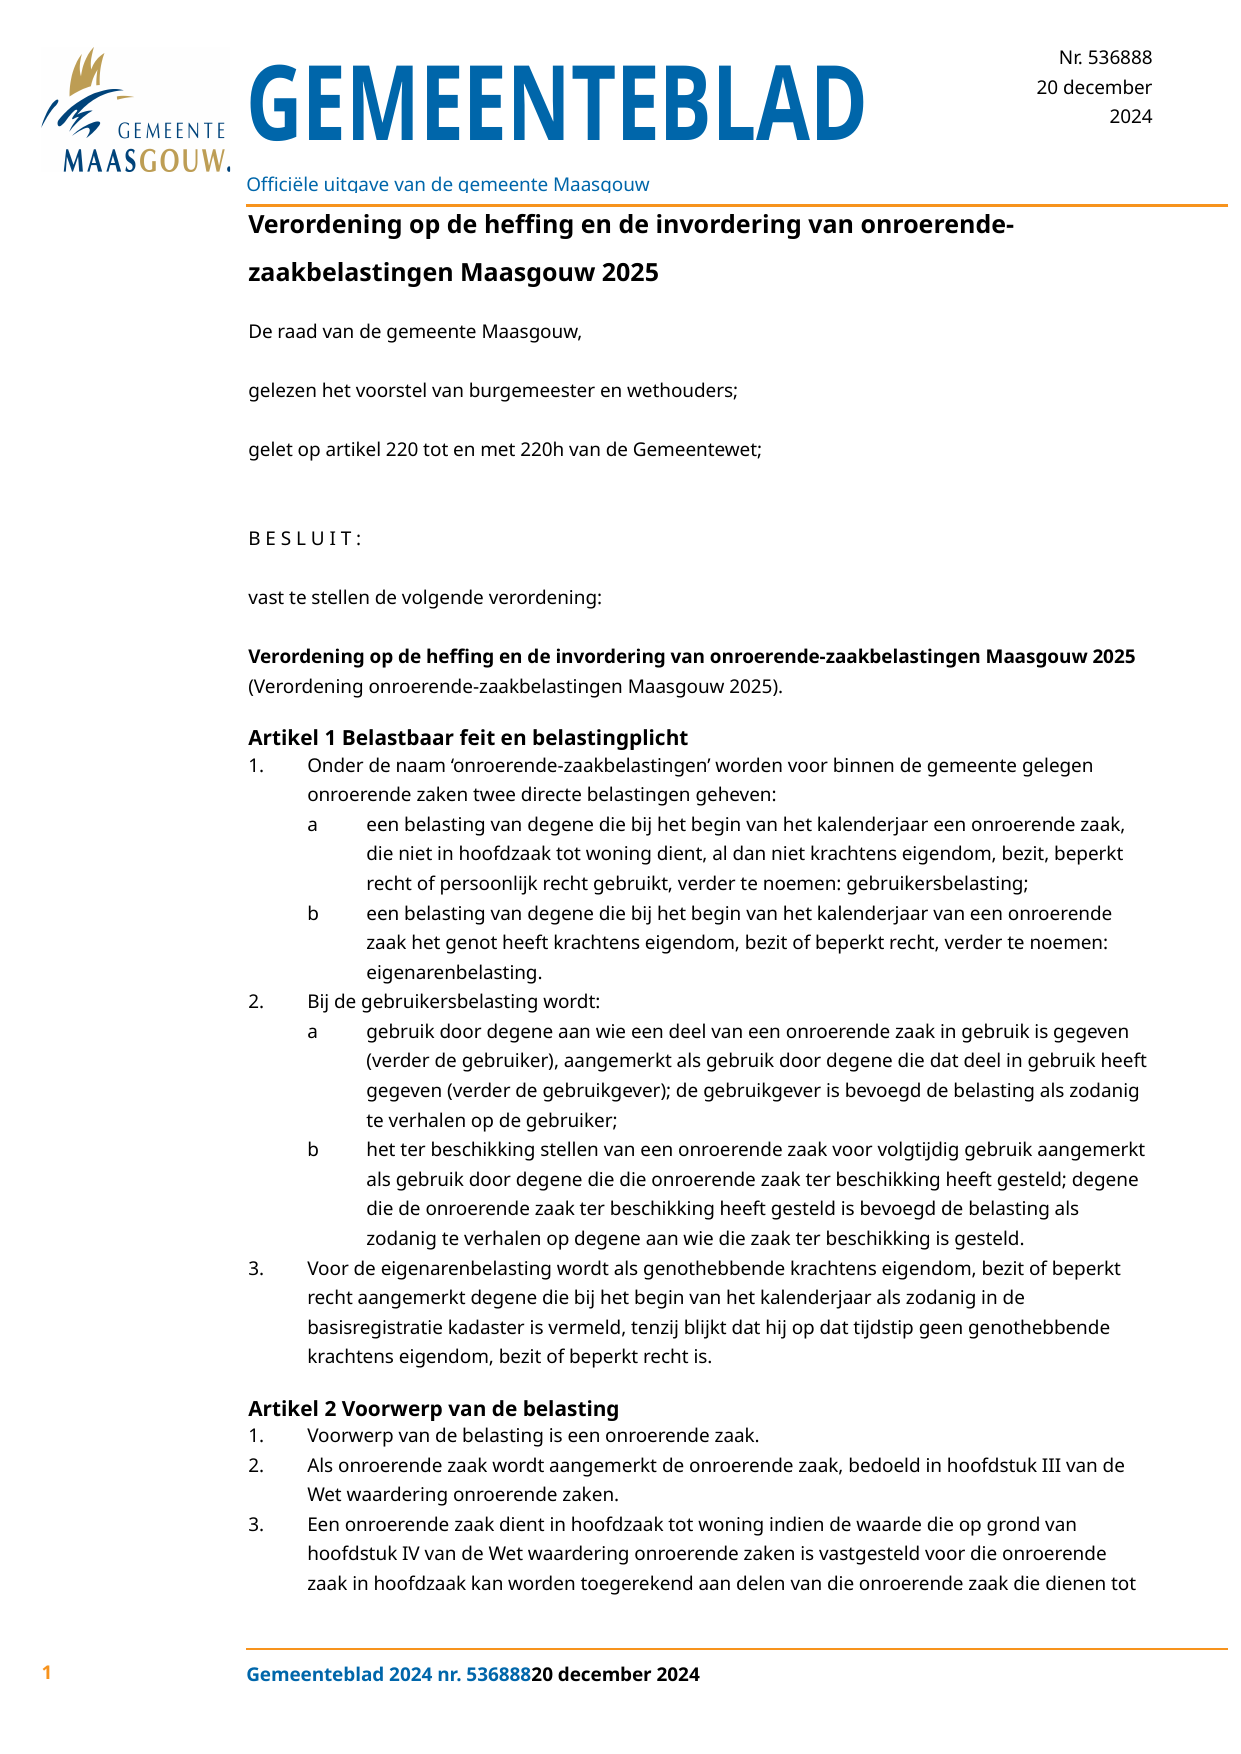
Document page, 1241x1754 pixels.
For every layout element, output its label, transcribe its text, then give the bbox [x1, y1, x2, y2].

text Verordening op de heffing en de invordering van onroerende-zaakbelastingen Maasgouw 2025 [248, 207, 1152, 288]
list Een onroerende zaak dient in hoofdzaak tot woning indien de waarde die op grond van hoofdstuk IV van de Wet waardering onroerende zaken is vastgesteld voor die onroerende zaak in hoofdzaak kan worden toegerekend aan delen van die onroerende zaak die dienen tot [248, 1511, 1152, 1596]
list gebruik door degene aan wie een deel van een onroerende zaak in gebruik is gegeven (verder de gebruiker), aangemerkt als gebruik door degene die dat deel in gebruik heeft gegeven (verder de gebruikgever); de gebruikgever is bevoegd de belasting als zodanig te verhalen op de gebruiker; [307, 1018, 1152, 1132]
text vast te stellen de volgende verordening: [248, 584, 1152, 610]
picture [41, 47, 231, 172]
list Bij de gebruikersbelasting wordt: [248, 988, 1152, 1014]
text Artikel 1 Belastbaar feit en belastingplicht [248, 723, 1152, 752]
list een belasting van degene die bij het begin van het kalenderjaar een onroerende zaak, die niet in hoofdzaak tot woning dient, al dan niet krachtens eigendom, bezit, beperkt recht of persoonlijk recht gebruikt, verder te noemen: gebruikersbelasting; [307, 811, 1152, 896]
text gelet op artikel 220 tot en met 220h van de Gemeentewet; [248, 436, 1152, 462]
list een belasting van degene die bij het begin van het kalenderjaar van een onroerende zaak het genot heeft krachtens eigendom, bezit of beperkt recht, verder te noemen: eigenarenbelasting. [307, 900, 1152, 984]
text Verordening op de heffing en de invordering van onroerende-zaakbelastingen Maasgouw 2025 [248, 643, 1152, 669]
list Voor de eigenarenbelasting wordt als genothebbende krachtens eigendom, bezit of beperkt recht aangemerkt degene die bij het begin van het kalenderjaar als zodanig in de basisregistratie kadaster is vermeld, tenzij blijkt dat hij op dat tijdstip geen genothebbende krachtens eigendom, bezit of beperkt recht is. [248, 1255, 1152, 1369]
list Als onroerende zaak wordt aangemerkt de onroerende zaak, bedoeld in hoofdstuk III van de Wet waardering onroerende zaken. [248, 1452, 1152, 1507]
text Artikel 2 Voorwerp van de belasting [248, 1394, 1152, 1422]
list Onder de naam ‘onroerende-zaakbelastingen’ worden voor binnen de gemeente gelegen onroerende zaken twee directe belastingen geheven: [248, 752, 1152, 807]
text De raad van de gemeente Maasgouw, [248, 318, 1152, 344]
text gelezen het voorstel van burgemeester en wethouders; [248, 377, 1152, 403]
list het ter beschikking stellen van een onroerende zaak voor volgtijdig gebruik aangemerkt als gebruik door degene die die onroerende zaak ter beschikking heeft gesteld; degene die de onroerende zaak ter beschikking heeft gesteld is bevoegd de belasting als zodanig te verhalen op degene aan wie die zaak ter beschikking is gesteld. [307, 1136, 1152, 1251]
text B E S L U I T : [248, 525, 1152, 551]
text (Verordening onroerende-zaakbelastingen Maasgouw 2025). [248, 673, 1152, 699]
list Voorwerp van de belasting is een onroerende zaak. [248, 1422, 1152, 1448]
